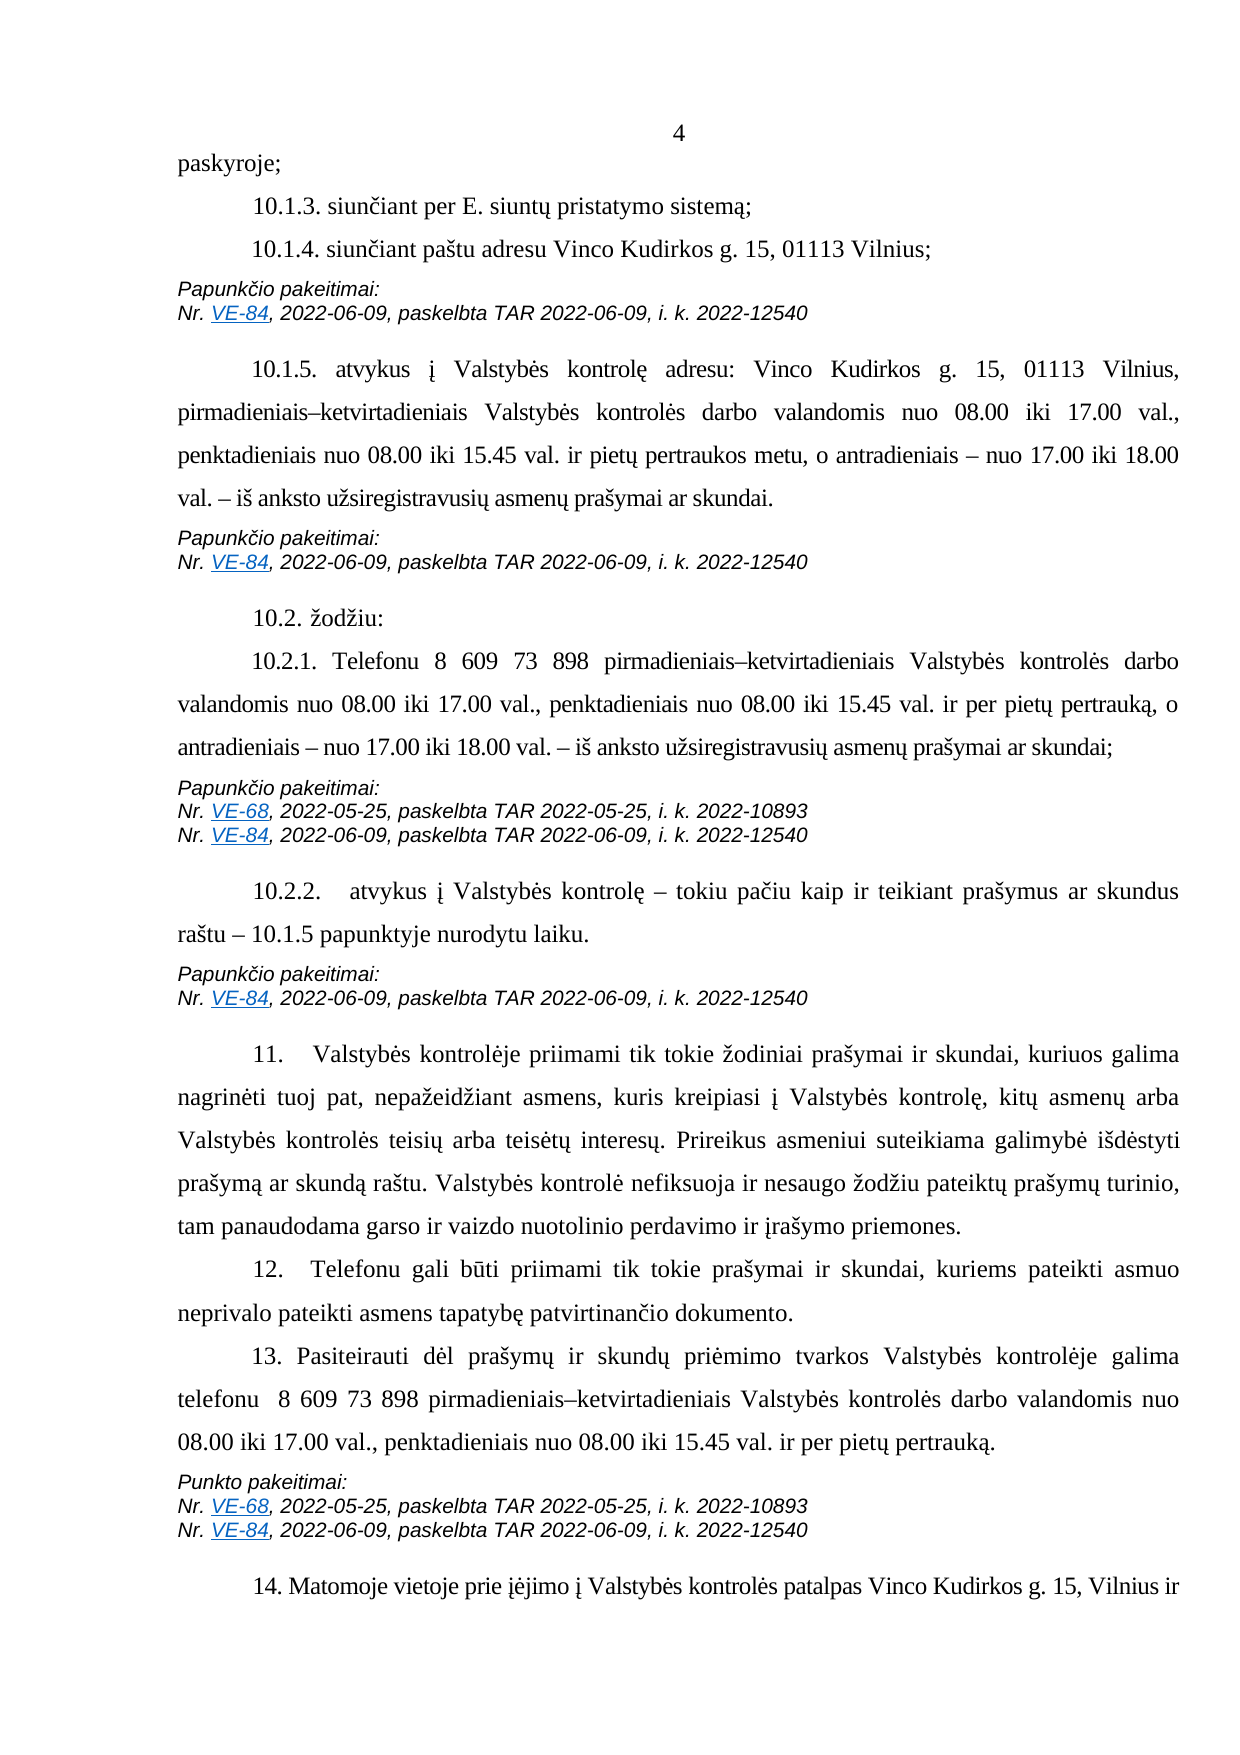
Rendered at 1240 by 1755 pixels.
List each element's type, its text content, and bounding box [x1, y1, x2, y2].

text Papunkčio pakeitimai: [177, 775, 1181, 799]
text Papunkčio pakeitimai: [177, 526, 1181, 550]
text paskyroje; [177, 148, 1181, 176]
text 14. Matomoje vietoje prie įėjimo į Valstybės kontrolės patalpas Vinco Kudirkos g. 15, Vilnius ir [177, 1571, 1181, 1599]
text 10.1.3. siunčiant per E. siuntų pristatymo sistemą; [252, 191, 1181, 219]
text Punkto pakeitimai: [177, 1470, 1181, 1494]
text 10.2.2. atvykus į Valstybės kontrolę – tokiu pačiu kaip ir teikiant prašymus ar skundus raštu – 10.1.5 papunktyje nurodytu laiku. [177, 876, 1181, 948]
text Papunkčio pakeitimai: [177, 277, 1181, 301]
text 10.1.5. atvykus į Valstybės kontrolę adresu: Vinco Kudirkos g. 15, 01113 Vilnius, pirmadieniais–ketvirtadieniais Valstybės kontrolės darbo valandomis nuo 08.00 iki 17.00 val., penktadieniais nuo 08.00 iki 15.45 val. ir pietų pertraukos metu, o antradieniais – nuo 17.00 iki 18.00 val. – iš anksto užsiregistravusių asmenų prašymai ar skundai. [177, 354, 1181, 512]
text 10.2.1. Telefonu 8 609 73 898 pirmadieniais–ketvirtadieniais Valstybės kontrolės darbo valandomis nuo 08.00 iki 17.00 val., penktadieniais nuo 08.00 iki 15.45 val. ir per pietų pertrauką, o antradieniais – nuo 17.00 iki 18.00 val. – iš anksto užsiregistravusių asmenų prašymai ar skundai; [177, 646, 1181, 761]
text Papunkčio pakeitimai: [177, 962, 1181, 986]
text 13. Pasiteirauti dėl prašymų ir skundų priėmimo tvarkos Valstybės kontrolėje galima telefonu 8 609 73 898 pirmadieniais–ketvirtadieniais Valstybės kontrolės darbo valandomis nuo 08.00 iki 17.00 val., penktadieniais nuo 08.00 iki 15.45 val. ir per pietų pertrauką. [177, 1341, 1181, 1456]
text 12. Telefonu gali būti priimami tik tokie prašymai ir skundai, kuriems pateikti asmuo neprivalo pateikti asmens tapatybę patvirtinančio dokumento. [177, 1254, 1181, 1326]
text Nr. VE-84, 2022-06-09, paskelbta TAR 2022-06-09, i. k. 2022-12540 [177, 301, 1181, 325]
text Nr. VE-68, 2022-05-25, paskelbta TAR 2022-05-25, i. k. 2022-10893 [177, 799, 1181, 823]
text Nr. VE-84, 2022-06-09, paskelbta TAR 2022-06-09, i. k. 2022-12540 [177, 986, 1181, 1010]
text 11. Valstybės kontrolėje priimami tik tokie žodiniai prašymai ir skundai, kuriuos galima nagrinėti tuoj pat, nepažeidžiant asmens, kuris kreipiasi į Valstybės kontrolę, kitų asmenų arba Valstybės kontrolės teisių arba teisėtų interesų. Prireikus asmeniui suteikiama galimybė išdėstyti prašymą ar skundą raštu. Valstybės kontrolė nefiksuoja ir nesaugo žodžiu pateiktų prašymų turinio, tam panaudodama garso ir vaizdo nuotolinio perdavimo ir įrašymo priemones. [177, 1039, 1181, 1240]
text 10.1.4. siunčiant paštu adresu Vinco Kudirkos g. 15, 01113 Vilnius; [177, 234, 1181, 263]
text 10.2. žodžiu: [177, 603, 1181, 632]
text Nr. VE-84, 2022-06-09, paskelbta TAR 2022-06-09, i. k. 2022-12540 [177, 1518, 1181, 1542]
text Nr. VE-68, 2022-05-25, paskelbta TAR 2022-05-25, i. k. 2022-10893 [177, 1494, 1181, 1518]
text Nr. VE-84, 2022-06-09, paskelbta TAR 2022-06-09, i. k. 2022-12540 [177, 823, 1181, 847]
text Nr. VE-84, 2022-06-09, paskelbta TAR 2022-06-09, i. k. 2022-12540 [177, 550, 1181, 574]
